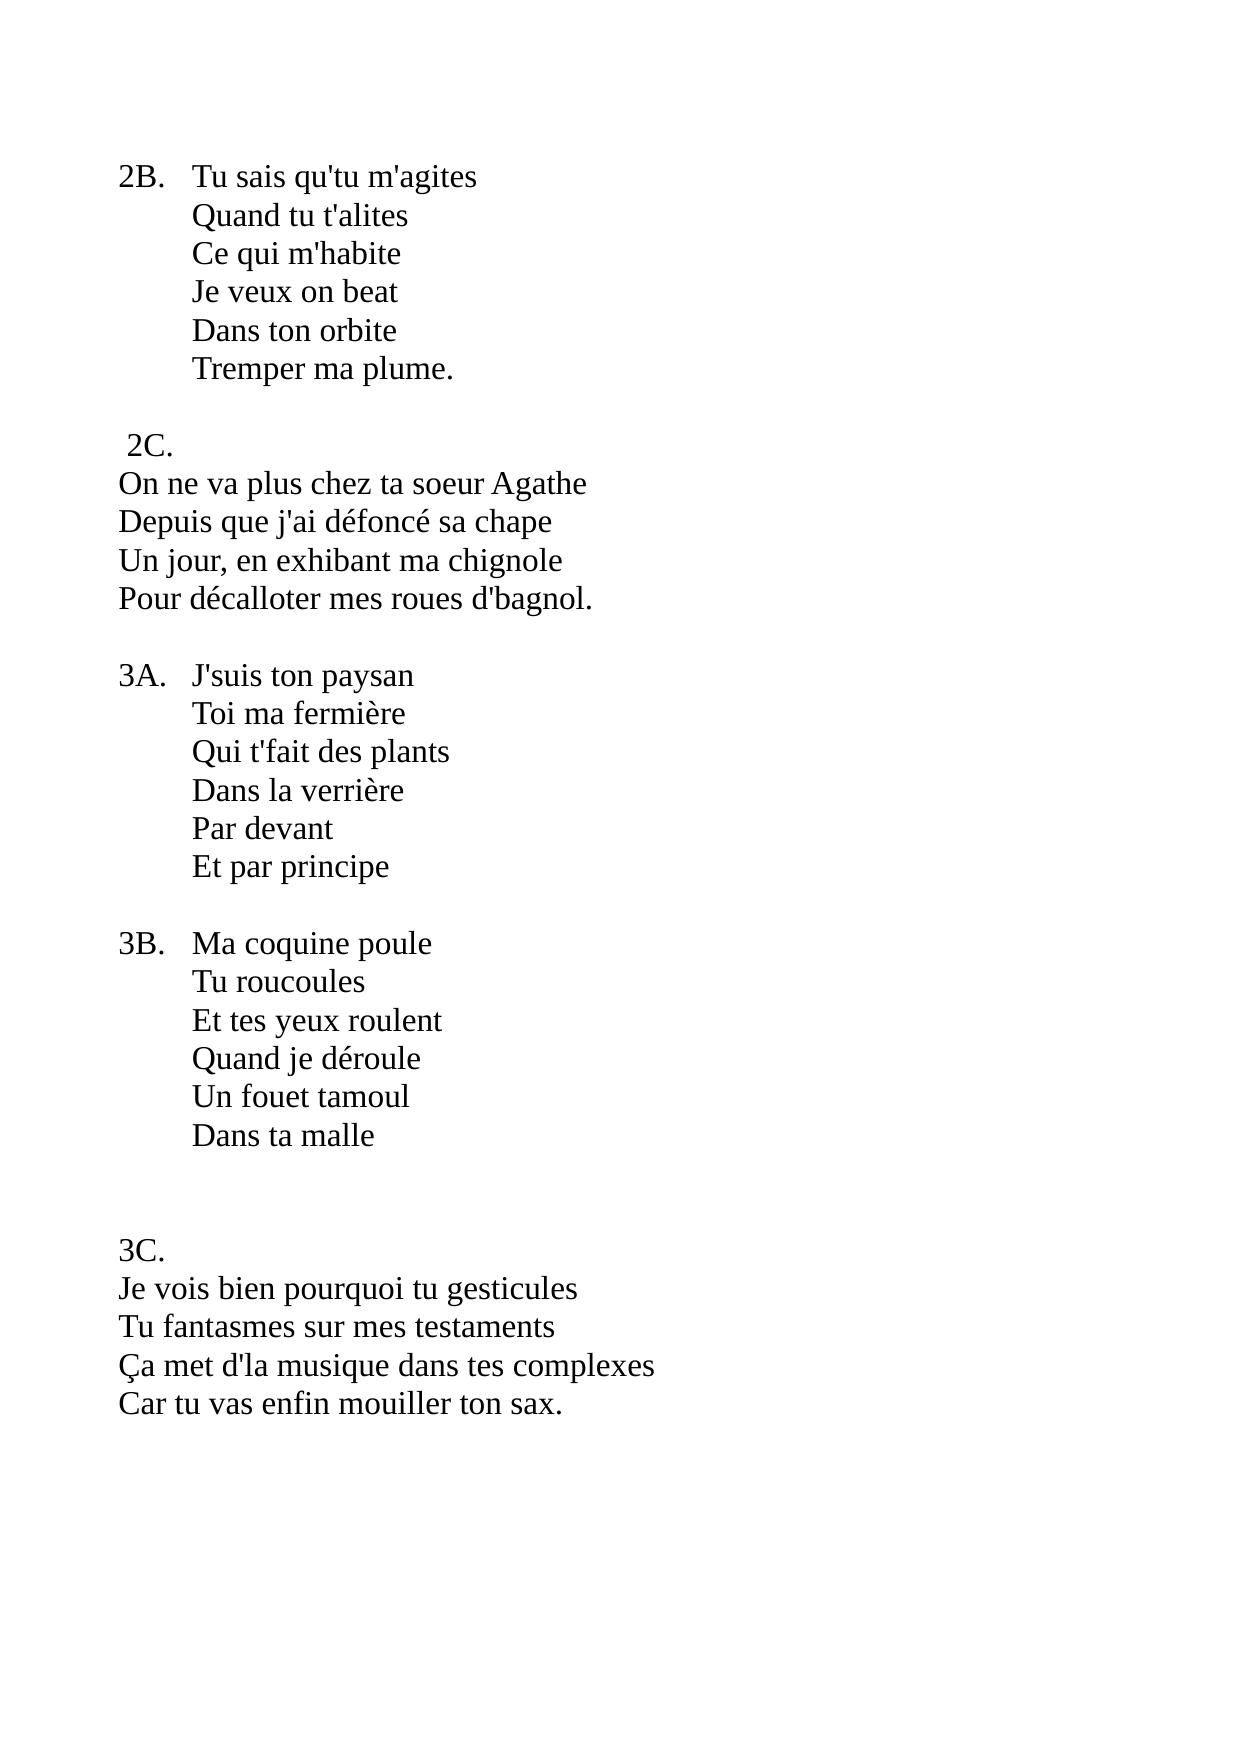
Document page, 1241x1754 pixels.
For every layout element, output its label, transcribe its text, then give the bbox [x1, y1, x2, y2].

text Tu roucoules [118, 961, 1122, 1000]
text Je vois bien pourquoi tu gesticules [118, 1268, 1122, 1306]
text 3C. [118, 1230, 1122, 1268]
text Quand tu t'alites [118, 195, 1122, 233]
text Depuis que j'ai défoncé sa chape [118, 501, 1122, 540]
text 2B. Tu sais qu'tu m'agites [118, 118, 1122, 195]
text 2C. [118, 425, 1122, 463]
text Pour décalloter mes roues d'bagnol. [118, 578, 1122, 616]
text Tu fantasmes sur mes testaments [118, 1306, 1122, 1345]
text Un jour, en exhibant ma chignole [118, 540, 1122, 578]
text Ce qui m'habite [118, 233, 1122, 271]
text Ça met d'la musique dans tes complexes [118, 1345, 1122, 1383]
text Quand je déroule [118, 1038, 1122, 1076]
text Car tu vas enfin mouiller ton sax. [118, 1383, 1122, 1421]
text Un fouet tamoul Dans ta malle [118, 1076, 1122, 1153]
text Et par principe [118, 846, 1122, 885]
text Je veux on beat [118, 271, 1122, 310]
text 3A. J'suis ton paysan Toi ma fermière [118, 655, 1122, 731]
text On ne va plus chez ta soeur Agathe [118, 463, 1122, 501]
text Par devant [118, 808, 1122, 846]
text Dans ton orbite Tremper ma plume. [118, 310, 1122, 386]
text 3B. Ma coquine poule [118, 923, 1122, 961]
text Et tes yeux roulent [118, 1000, 1122, 1038]
text Qui t'fait des plants Dans la verrière [118, 731, 1122, 808]
